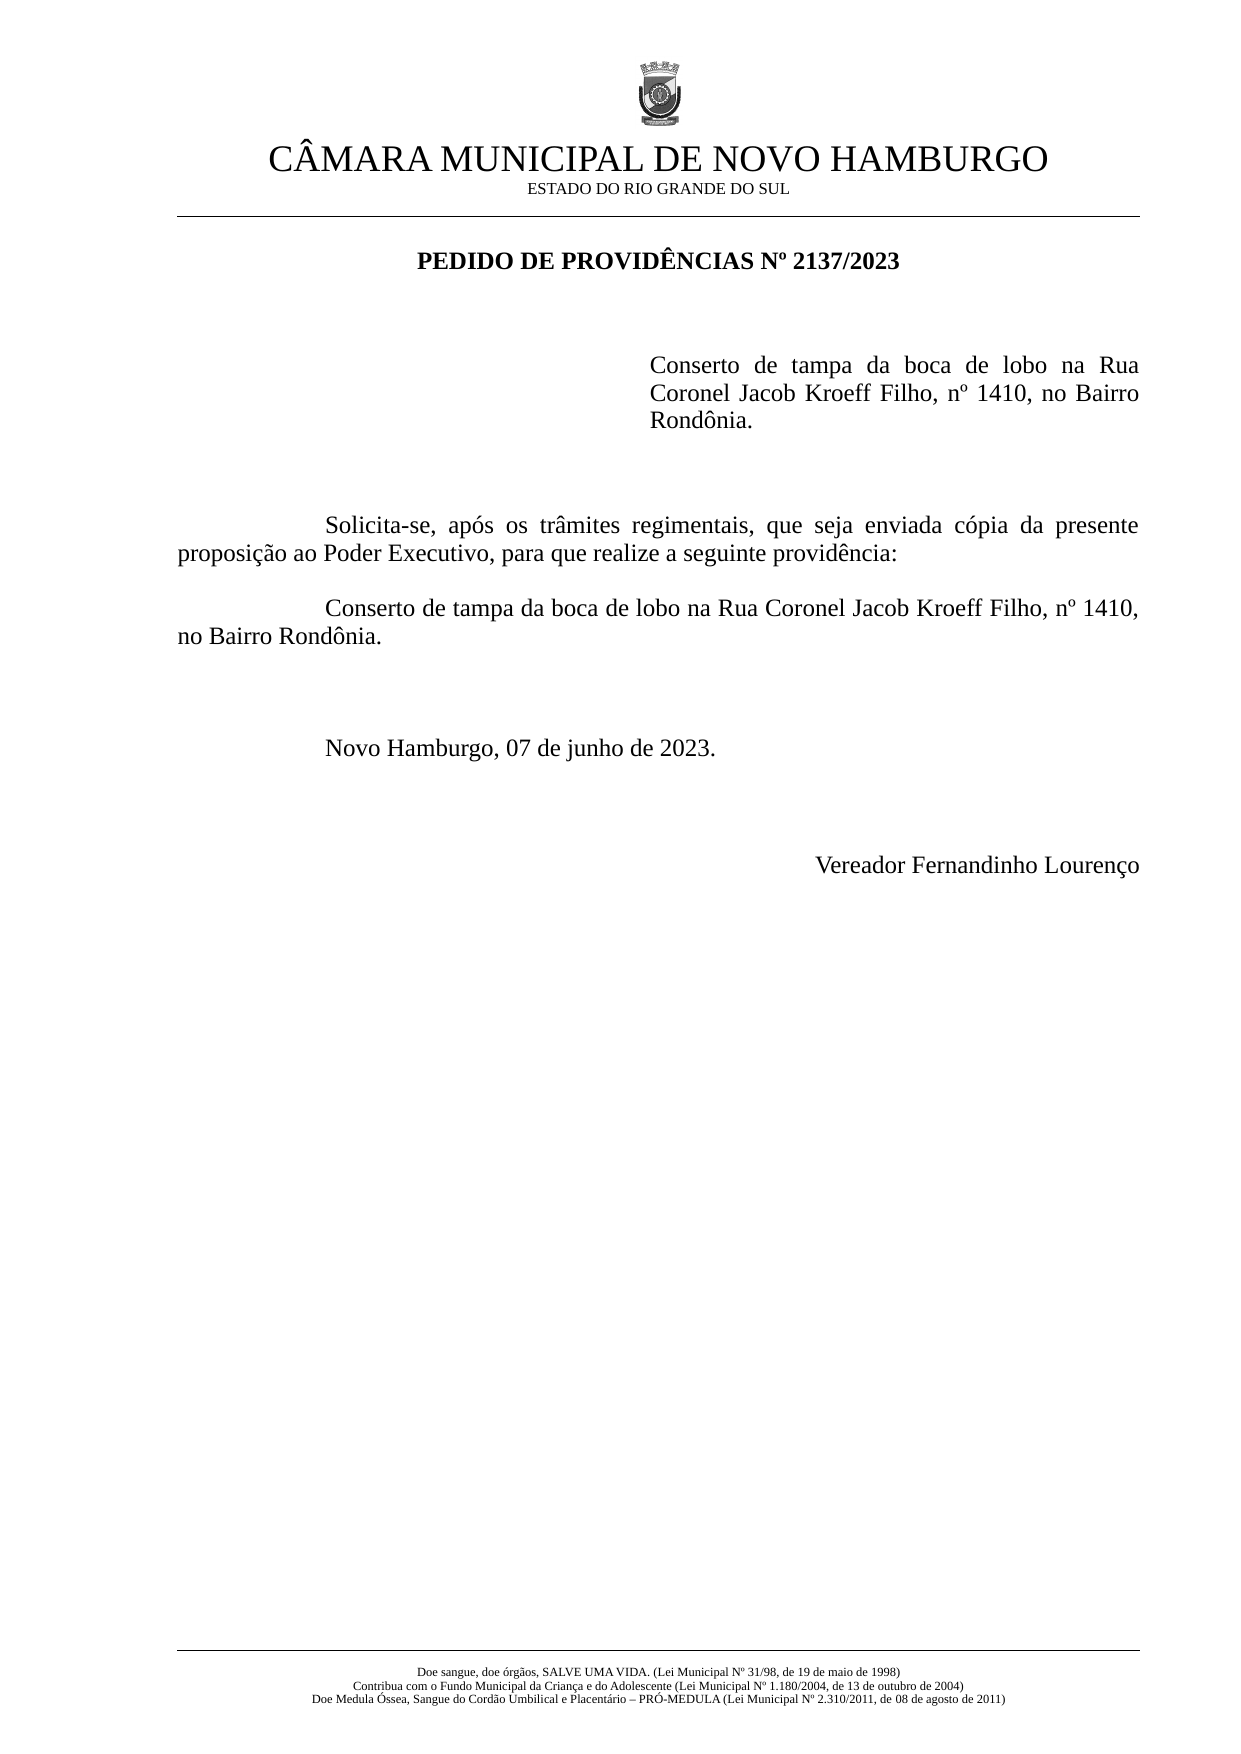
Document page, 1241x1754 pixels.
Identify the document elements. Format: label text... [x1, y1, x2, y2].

text Novo Hamburgo, 07 de junho de 2023. [177, 734, 1140, 762]
text Vereador Fernandinho Lourenço [649, 851, 1140, 878]
text PEDIDO DE PROVIDÊNCIAS Nº 2137/2023 [177, 247, 1140, 274]
list Conserto de tampa da boca de lobo na Rua Coronel Jacob Kroeff Filho, nº 1410, no Bairro Rondônia. [614, 351, 1140, 434]
text Solicita-se, após os trâmites regimentais, que seja enviada cópia da presente proposição ao Poder Executivo, para que realize a seguinte providência: [177, 511, 1140, 567]
list Conserto de tampa da boca de lobo na Rua Coronel Jacob Kroeff Filho, nº 1410, no Bairro Rondônia. [177, 594, 1140, 650]
